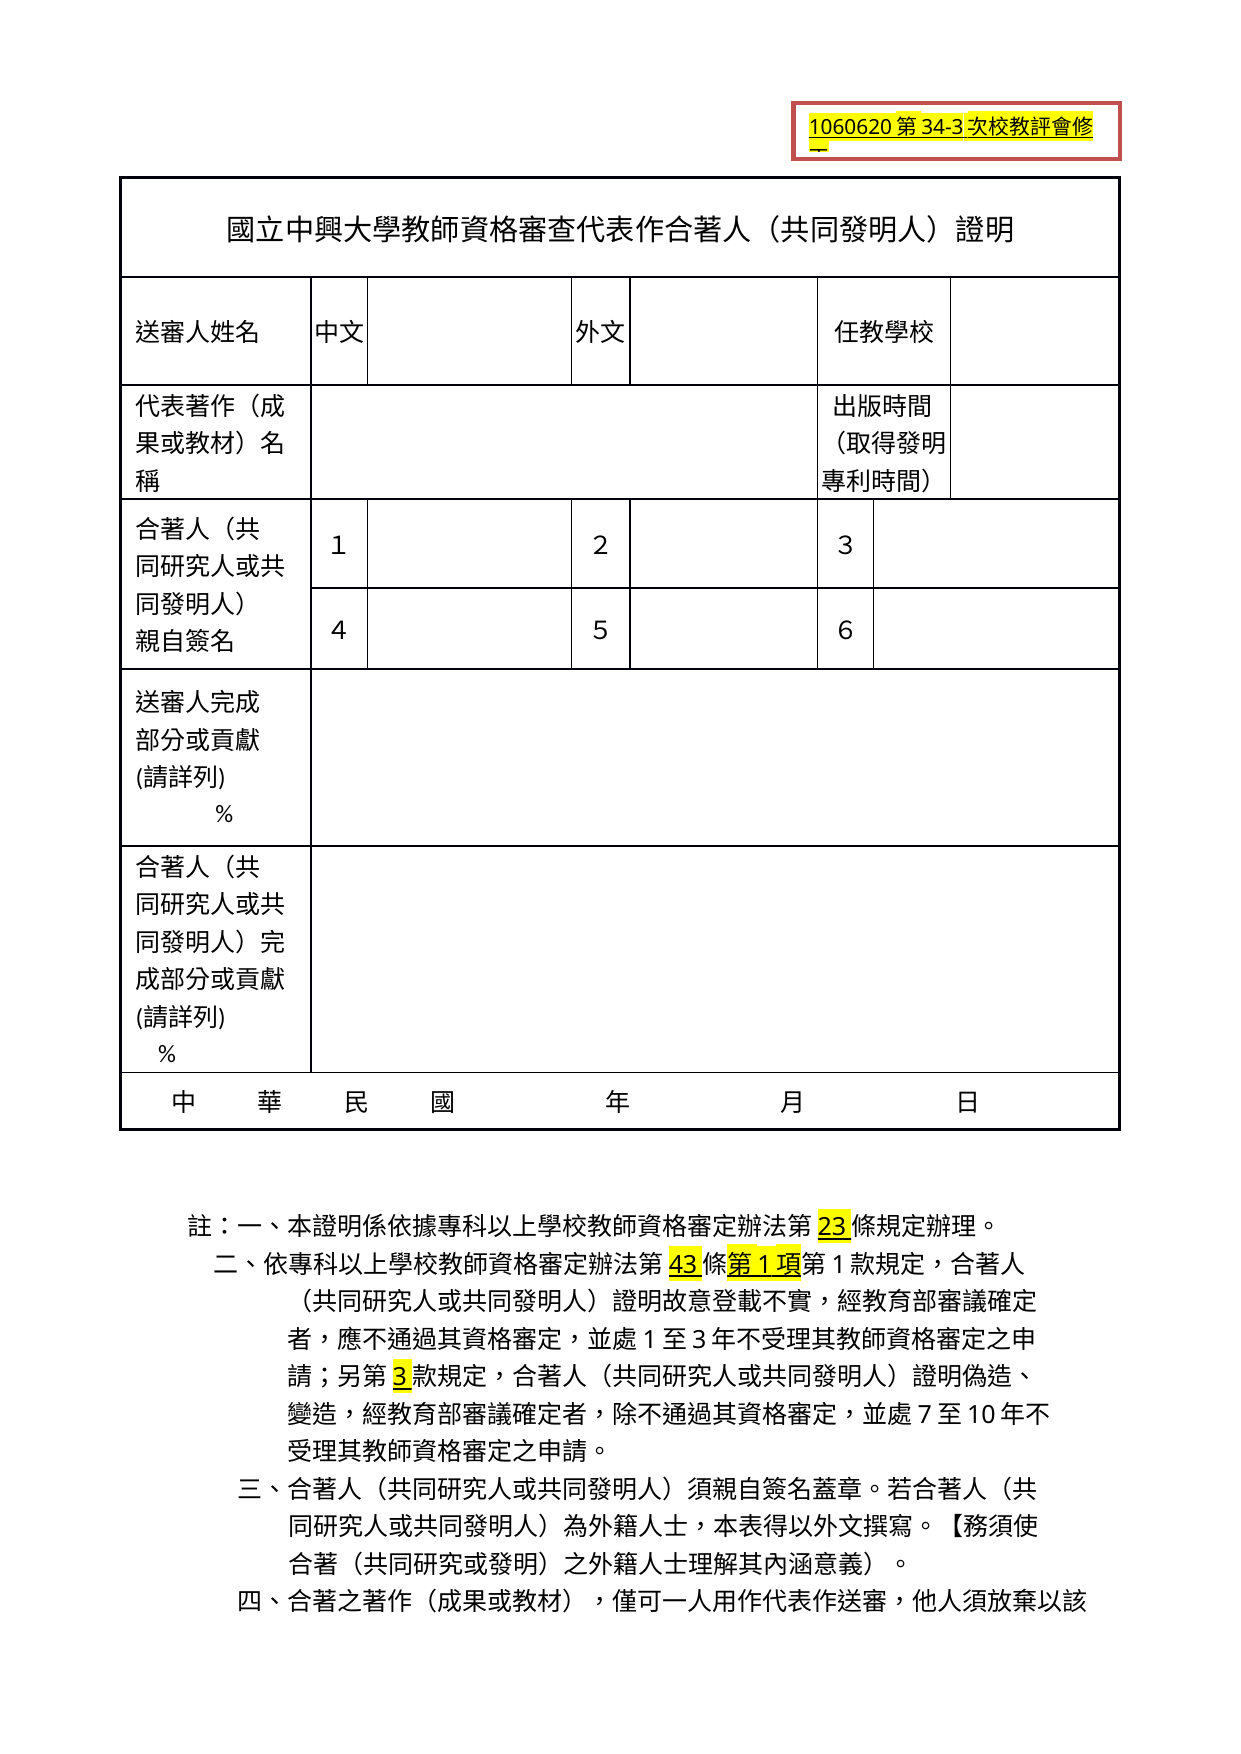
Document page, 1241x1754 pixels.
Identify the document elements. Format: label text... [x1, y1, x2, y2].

table_cell [368, 500, 571, 587]
table_cell 任教學校 [818, 278, 950, 384]
table_header 國立中興大學教師資格審查代表作合著人（共同發明人）證明 [122, 179, 1118, 276]
table_cell [312, 670, 1118, 845]
table_cell ３ [818, 500, 873, 587]
table_cell 合著人（共 同研究人或共同發明人）完成部分或貢獻 (請詳列) % [122, 847, 310, 1072]
table_cell 外文 [572, 278, 629, 384]
table_cell 合著人（共 同研究人或共同發明人） 親自簽名 [122, 500, 310, 668]
table_cell [312, 386, 817, 498]
table_cell ２ [572, 500, 629, 587]
table_cell 出版時間（取得發明專利時間） [818, 386, 950, 498]
text 1060620第34-3次校教評會修正 [808, 111, 1105, 152]
table_cell ４ [312, 589, 367, 668]
text 二、依專科以上學校教師資格審定辦法第43條第1項第1款規定，合著人（共同研究人或共同發明人）證明故意登載不實，經教育部審議確定者，應不通過其資格審定，並處1至3年不受理其教師資格審定之申請；另第3款規定，合著人（共同研究人或共同發明人）證明偽造、變造，經教育部審議確定者，除不通過其資格審定，並處7至10年不受理其教師資格審定之申請。 [187, 1244, 1053, 1469]
text 註：一、本證明係依據專科以上學校教師資格審定辦法第23條規定辦理。 [187, 1206, 1053, 1244]
table_cell [631, 589, 817, 668]
table_cell 送審人姓名 [122, 278, 310, 384]
table_cell [951, 278, 1118, 384]
table_cell [631, 500, 817, 587]
table_cell [631, 278, 817, 384]
table_cell 中 華 民 國 年 月 日 [122, 1073, 1118, 1128]
table_cell [874, 589, 1118, 668]
table_cell ６ [818, 589, 873, 668]
table_cell [951, 386, 1118, 498]
table_cell [368, 589, 571, 668]
text 四、合著之著作（成果或教材），僅可一人用作代表作送審，他人須放棄以該 [187, 1581, 1090, 1619]
table_cell [368, 278, 571, 384]
table_cell 代表著作（成果或教材）名稱 [122, 386, 310, 498]
table_cell １ [312, 500, 367, 587]
table_cell [874, 500, 1118, 587]
table_cell [312, 847, 1118, 1072]
table_cell 送審人完成 部分或貢獻 (請詳列) % [122, 670, 310, 845]
table_cell 中文 [312, 278, 367, 384]
text 三、合著人（共同研究人或共同發明人）須親自簽名蓋章。若合著人（共同研究人或共同發明人）為外籍人士，本表得以外文撰寫。【務須使合著（共同研究或發明）之外籍人士理解其內涵意義）。 [237, 1469, 1053, 1581]
table_cell ５ [572, 589, 629, 668]
